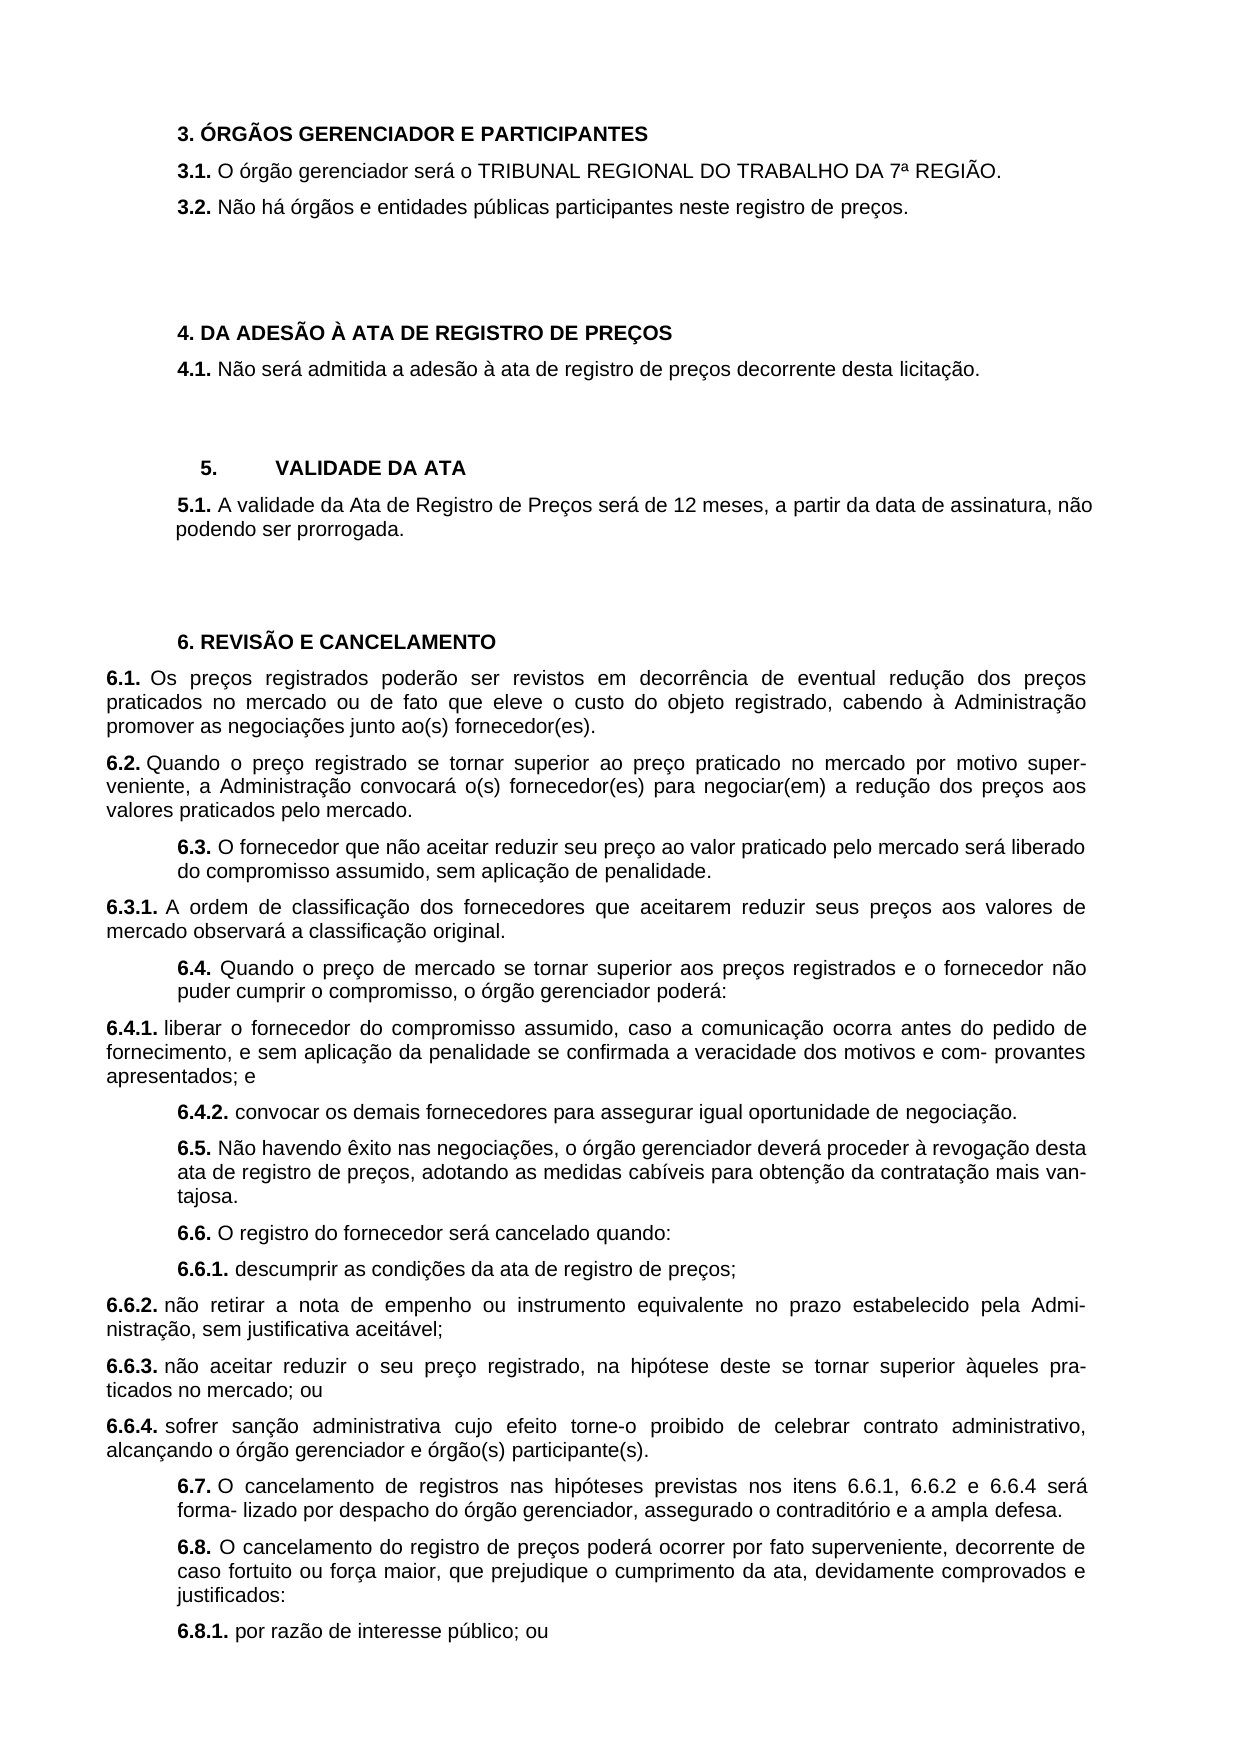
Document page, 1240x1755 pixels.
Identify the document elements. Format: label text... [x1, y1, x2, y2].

list O cancelamento de registros nas hipóteses previstas nos itens 6.6.1, 6.6.2 e 6.6.4 será forma- lizado por despacho do órgão gerenciador, assegurado o contraditório e a ampla defesa. [177, 1474, 1088, 1522]
list por razão de interesse público; ou [177, 1619, 1164, 1643]
list O órgão gerenciador será o TRIBUNAL REGIONAL DO TRABALHO DA 7ª REGIÃO. [177, 158, 1164, 182]
list ÓRGÃOS GERENCIADOR E PARTICIPANTES [177, 122, 1164, 146]
list sofrer sanção administrativa cujo efeito torne-o proibido de celebrar contrato administrativo, alcançando o órgão gerenciador e órgão(s) participante(s). [106, 1414, 1087, 1462]
list Não há órgãos e entidades públicas participantes neste registro de preços. [177, 195, 1164, 219]
list convocar os demais fornecedores para assegurar igual oportunidade de negociação. [177, 1100, 1164, 1124]
list A validade da Ata de Registro de Preços será de 12 meses, a partir da data de assinatura, não [177, 492, 1164, 516]
text podendo ser prorrogada. [106, 517, 1164, 541]
list A ordem de classificação dos fornecedores que aceitarem reduzir seus preços aos valores de mercado observará a classificação original. [106, 895, 1088, 943]
list Quando o preço de mercado se tornar superior aos preços registrados e o fornecedor não puder cumprir o compromisso, o órgão gerenciador poderá: [177, 955, 1087, 1003]
list O registro do fornecedor será cancelado quando: [177, 1221, 1164, 1244]
list Os preços registrados poderão ser revistos em decorrência de eventual redução dos preços praticados no mercado ou de fato que eleve o custo do objeto registrado, cabendo à Administração promover as negociações junto ao(s) fornecedor(es). [106, 666, 1088, 738]
list descumprir as condições da ata de registro de preços; [177, 1257, 1164, 1281]
list Não havendo êxito nas negociações, o órgão gerenciador deverá proceder à revogação desta ata de registro de preços, adotando as medidas cabíveis para obtenção da contratação mais van- tajosa. [177, 1136, 1088, 1208]
list não aceitar reduzir o seu preço registrado, na hipótese deste se tornar superior àqueles pra- ticados no mercado; ou [106, 1353, 1088, 1401]
list Quando o preço registrado se tornar superior ao preço praticado no mercado por motivo super- veniente, a Administração convocará o(s) fornecedor(es) para negociar(em) a redução dos preços aos valores praticados pelo mercado. [106, 750, 1088, 822]
list DA ADESÃO À ATA DE REGISTRO DE PREÇOS [177, 321, 1164, 345]
list O cancelamento do registro de preços poderá ocorrer por fato superveniente, decorrente de caso fortuito ou força maior, que prejudique o cumprimento da ata, devidamente comprovados e justificados: [177, 1534, 1087, 1606]
list Não será admitida a adesão à ata de registro de preços decorrente desta licitação. [177, 357, 1164, 381]
list O fornecedor que não aceitar reduzir seu preço ao valor praticado pelo mercado será liberado do compromisso assumido, sem aplicação de penalidade. [177, 834, 1087, 882]
list não retirar a nota de empenho ou instrumento equivalente no prazo estabelecido pela Admi- nistração, sem justificativa aceitável; [106, 1293, 1087, 1341]
list VALIDADE DA ATA [200, 456, 1164, 480]
list REVISÃO E CANCELAMENTO [177, 630, 1164, 654]
list liberar o fornecedor do compromisso assumido, caso a comunicação ocorra antes do pedido de fornecimento, e sem aplicação da penalidade se confirmada a veracidade dos motivos e com- provantes apresentados; e [106, 1016, 1088, 1087]
